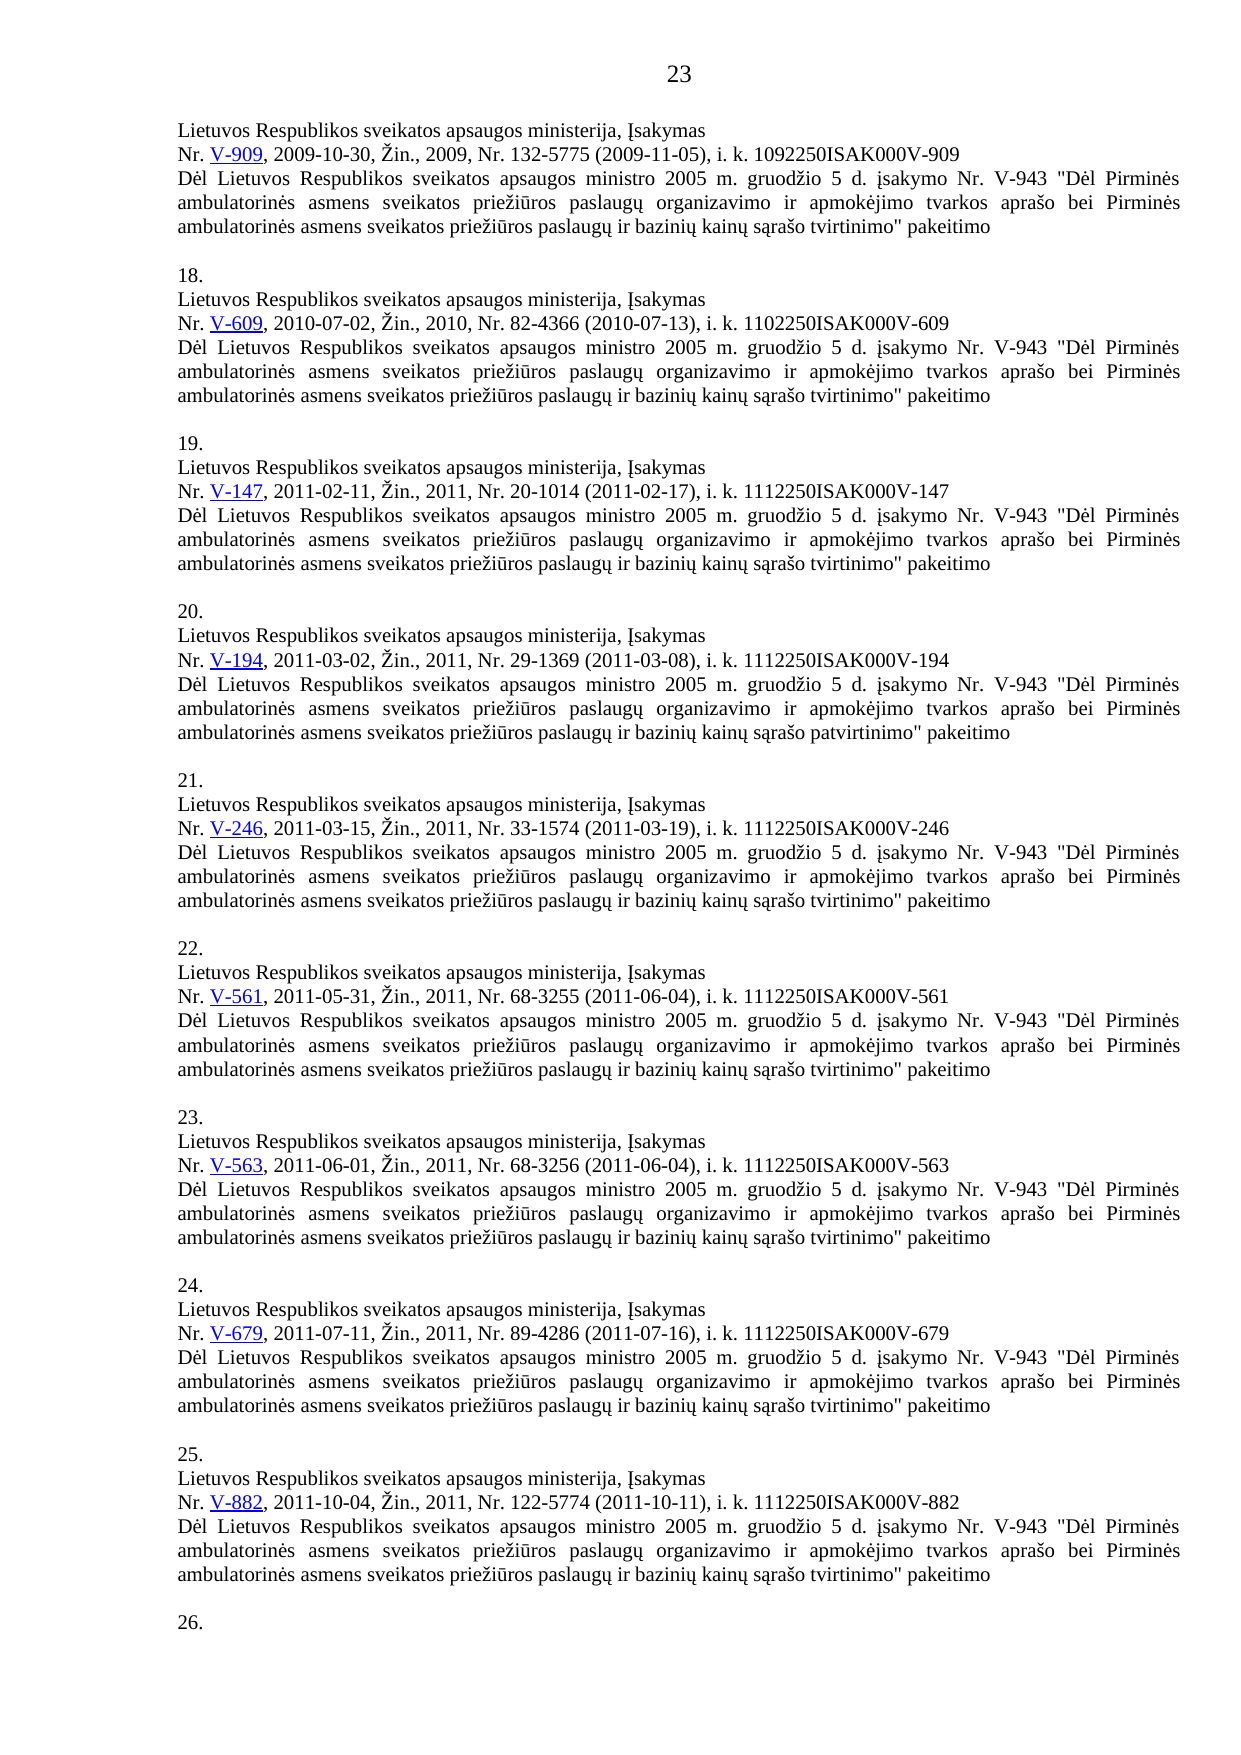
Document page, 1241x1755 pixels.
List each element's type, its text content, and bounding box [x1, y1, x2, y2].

text Nr. V-909, 2009-10-30, Žin., 2009, Nr. 132-5775 (2009-11-05), i. k. 1092250ISAK000V-909 [177, 142, 1181, 166]
text Dėl Lietuvos Respublikos sveikatos apsaugos ministro 2005 m. gruodžio 5 d. įsakymo Nr. V-943 "Dėl Pirminės ambulatorinės asmens sveikatos priežiūros paslaugų organizavimo ir apmokėjimo tvarkos aprašo bei Pirminės ambulatorinės asmens sveikatos priežiūros paslaugų ir bazinių kainų sąrašo tvirtinimo" pakeitimo [177, 503, 1181, 575]
text Dėl Lietuvos Respublikos sveikatos apsaugos ministro 2005 m. gruodžio 5 d. įsakymo Nr. V-943 "Dėl Pirminės ambulatorinės asmens sveikatos priežiūros paslaugų organizavimo ir apmokėjimo tvarkos aprašo bei Pirminės ambulatorinės asmens sveikatos priežiūros paslaugų ir bazinių kainų sąrašo tvirtinimo" pakeitimo [177, 1345, 1181, 1417]
text Dėl Lietuvos Respublikos sveikatos apsaugos ministro 2005 m. gruodžio 5 d. įsakymo Nr. V-943 "Dėl Pirminės ambulatorinės asmens sveikatos priežiūros paslaugų organizavimo ir apmokėjimo tvarkos aprašo bei Pirminės ambulatorinės asmens sveikatos priežiūros paslaugų ir bazinių kainų sąrašo tvirtinimo" pakeitimo [177, 1177, 1181, 1249]
text Lietuvos Respublikos sveikatos apsaugos ministerija, Įsakymas [177, 1466, 1181, 1490]
text Lietuvos Respublikos sveikatos apsaugos ministerija, Įsakymas [177, 1297, 1181, 1321]
text Nr. V-609, 2010-07-02, Žin., 2010, Nr. 82-4366 (2010-07-13), i. k. 1102250ISAK000V-609 [177, 311, 1181, 335]
text Lietuvos Respublikos sveikatos apsaugos ministerija, Įsakymas [177, 287, 1181, 311]
text Lietuvos Respublikos sveikatos apsaugos ministerija, Įsakymas [177, 118, 1181, 142]
text Lietuvos Respublikos sveikatos apsaugos ministerija, Įsakymas [177, 1129, 1181, 1153]
text 19. [177, 431, 1181, 455]
text Dėl Lietuvos Respublikos sveikatos apsaugos ministro 2005 m. gruodžio 5 d. įsakymo Nr. V-943 "Dėl Pirminės ambulatorinės asmens sveikatos priežiūros paslaugų organizavimo ir apmokėjimo tvarkos aprašo bei Pirminės ambulatorinės asmens sveikatos priežiūros paslaugų ir bazinių kainų sąrašo tvirtinimo" pakeitimo [177, 1514, 1181, 1586]
text 18. [177, 262, 1181, 287]
text Lietuvos Respublikos sveikatos apsaugos ministerija, Įsakymas [177, 623, 1181, 647]
text Nr. V-561, 2011-05-31, Žin., 2011, Nr. 68-3255 (2011-06-04), i. k. 1112250ISAK000V-561 [177, 984, 1181, 1008]
text 24. [177, 1273, 1181, 1297]
text Nr. V-147, 2011-02-11, Žin., 2011, Nr. 20-1014 (2011-02-17), i. k. 1112250ISAK000V-147 [177, 479, 1181, 503]
text 22. [177, 936, 1181, 960]
text 26. [177, 1610, 1181, 1634]
text Dėl Lietuvos Respublikos sveikatos apsaugos ministro 2005 m. gruodžio 5 d. įsakymo Nr. V-943 "Dėl Pirminės ambulatorinės asmens sveikatos priežiūros paslaugų organizavimo ir apmokėjimo tvarkos aprašo bei Pirminės ambulatorinės asmens sveikatos priežiūros paslaugų ir bazinių kainų sąrašo patvirtinimo" pakeitimo [177, 672, 1181, 744]
text Nr. V-194, 2011-03-02, Žin., 2011, Nr. 29-1369 (2011-03-08), i. k. 1112250ISAK000V-194 [177, 647, 1181, 672]
text Dėl Lietuvos Respublikos sveikatos apsaugos ministro 2005 m. gruodžio 5 d. įsakymo Nr. V-943 "Dėl Pirminės ambulatorinės asmens sveikatos priežiūros paslaugų organizavimo ir apmokėjimo tvarkos aprašo bei Pirminės ambulatorinės asmens sveikatos priežiūros paslaugų ir bazinių kainų sąrašo tvirtinimo" pakeitimo [177, 840, 1181, 912]
text 20. [177, 599, 1181, 623]
text Lietuvos Respublikos sveikatos apsaugos ministerija, Įsakymas [177, 960, 1181, 984]
text Nr. V-679, 2011-07-11, Žin., 2011, Nr. 89-4286 (2011-07-16), i. k. 1112250ISAK000V-679 [177, 1321, 1181, 1345]
text Lietuvos Respublikos sveikatos apsaugos ministerija, Įsakymas [177, 792, 1181, 816]
text Nr. V-563, 2011-06-01, Žin., 2011, Nr. 68-3256 (2011-06-04), i. k. 1112250ISAK000V-563 [177, 1153, 1181, 1177]
text Nr. V-246, 2011-03-15, Žin., 2011, Nr. 33-1574 (2011-03-19), i. k. 1112250ISAK000V-246 [177, 816, 1181, 840]
text Lietuvos Respublikos sveikatos apsaugos ministerija, Įsakymas [177, 455, 1181, 479]
text 21. [177, 768, 1181, 792]
text 25. [177, 1442, 1181, 1466]
text Nr. V-882, 2011-10-04, Žin., 2011, Nr. 122-5774 (2011-10-11), i. k. 1112250ISAK000V-882 [177, 1490, 1181, 1514]
text Dėl Lietuvos Respublikos sveikatos apsaugos ministro 2005 m. gruodžio 5 d. įsakymo Nr. V-943 "Dėl Pirminės ambulatorinės asmens sveikatos priežiūros paslaugų organizavimo ir apmokėjimo tvarkos aprašo bei Pirminės ambulatorinės asmens sveikatos priežiūros paslaugų ir bazinių kainų sąrašo tvirtinimo" pakeitimo [177, 1008, 1181, 1081]
text 23. [177, 1105, 1181, 1129]
text Dėl Lietuvos Respublikos sveikatos apsaugos ministro 2005 m. gruodžio 5 d. įsakymo Nr. V-943 "Dėl Pirminės ambulatorinės asmens sveikatos priežiūros paslaugų organizavimo ir apmokėjimo tvarkos aprašo bei Pirminės ambulatorinės asmens sveikatos priežiūros paslaugų ir bazinių kainų sąrašo tvirtinimo" pakeitimo [177, 166, 1181, 238]
text Dėl Lietuvos Respublikos sveikatos apsaugos ministro 2005 m. gruodžio 5 d. įsakymo Nr. V-943 "Dėl Pirminės ambulatorinės asmens sveikatos priežiūros paslaugų organizavimo ir apmokėjimo tvarkos aprašo bei Pirminės ambulatorinės asmens sveikatos priežiūros paslaugų ir bazinių kainų sąrašo tvirtinimo" pakeitimo [177, 335, 1181, 407]
